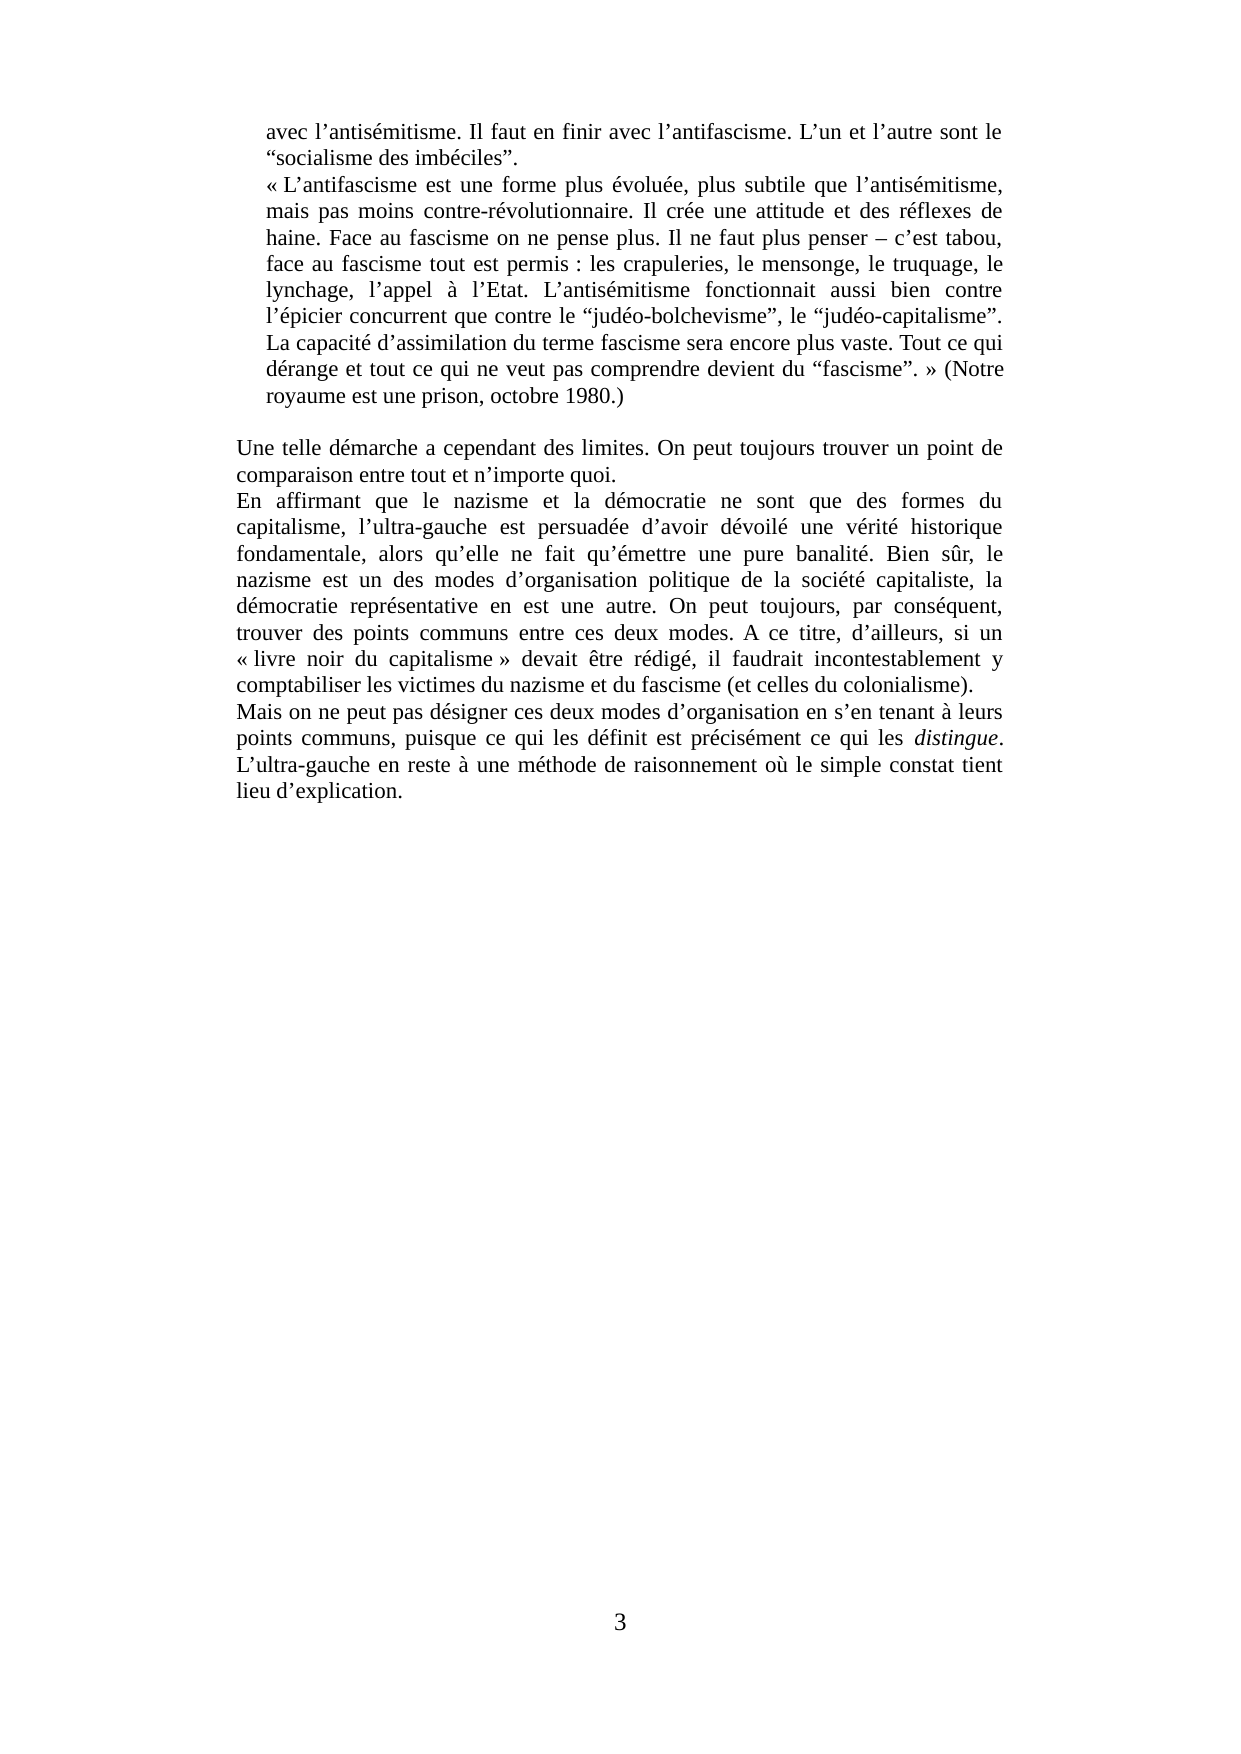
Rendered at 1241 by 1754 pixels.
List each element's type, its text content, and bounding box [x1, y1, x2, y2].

text « L’antifascisme est une forme plus évoluée, plus subtile que l’antisémitisme, mais pas moins contre-révolutionnaire. Il crée une attitude et des réflexes de haine. Face au fascisme on ne pense plus. Il ne faut plus penser – c’est tabou, face au fascisme tout est permis : les crapuleries, le mensonge, le truquage, le lynchage, l’appel à l’Etat. L’antisémitisme fonctionnait aussi bien contre l’épicier concurrent que contre le “judéo-bolchevisme”, le “judéo-capitalisme”. La capacité d’assimilation du terme fascisme sera encore plus vaste. Tout ce qui dérange et tout ce qui ne veut pas comprendre devient du “fascisme”. » (Notre royaume est une prison, octobre 1980.) [266, 171, 1004, 408]
text En affirmant que le nazisme et la démocratie ne sont que des formes du capitalisme, l’ultra-gauche est persuadée d’avoir dévoilé une vérité historique fondamentale, alors qu’elle ne fait qu’émettre une pure banalité. Bien sûr, le nazisme est un des modes d’organisation politique de la société capitaliste, la démocratie représentative en est une autre. On peut toujours, par conséquent, trouver des points communs entre ces deux modes. A ce titre, d’ailleurs, si un « livre noir du capitalisme » devait être rédigé, il faudrait incontestablement y comptabiliser les victimes du nazisme et du fascisme (et celles du colonialisme). [236, 487, 1004, 698]
text Mais on ne peut pas désigner ces deux modes d’organisation en s’en tenant à leurs points communs, puisque ce qui les définit est précisément ce qui les distingue. L’ultra-gauche en reste à une méthode de raisonnement où le simple constat tient lieu d’explication. [236, 698, 1004, 803]
text Une telle démarche a cependant des limites. On peut toujours trouver un point de comparaison entre tout et n’importe quoi. [236, 434, 1004, 487]
text avec l’antisémitisme. Il faut en finir avec l’antifascisme. L’un et l’autre sont le “socialisme des imbéciles”. [266, 118, 1004, 171]
